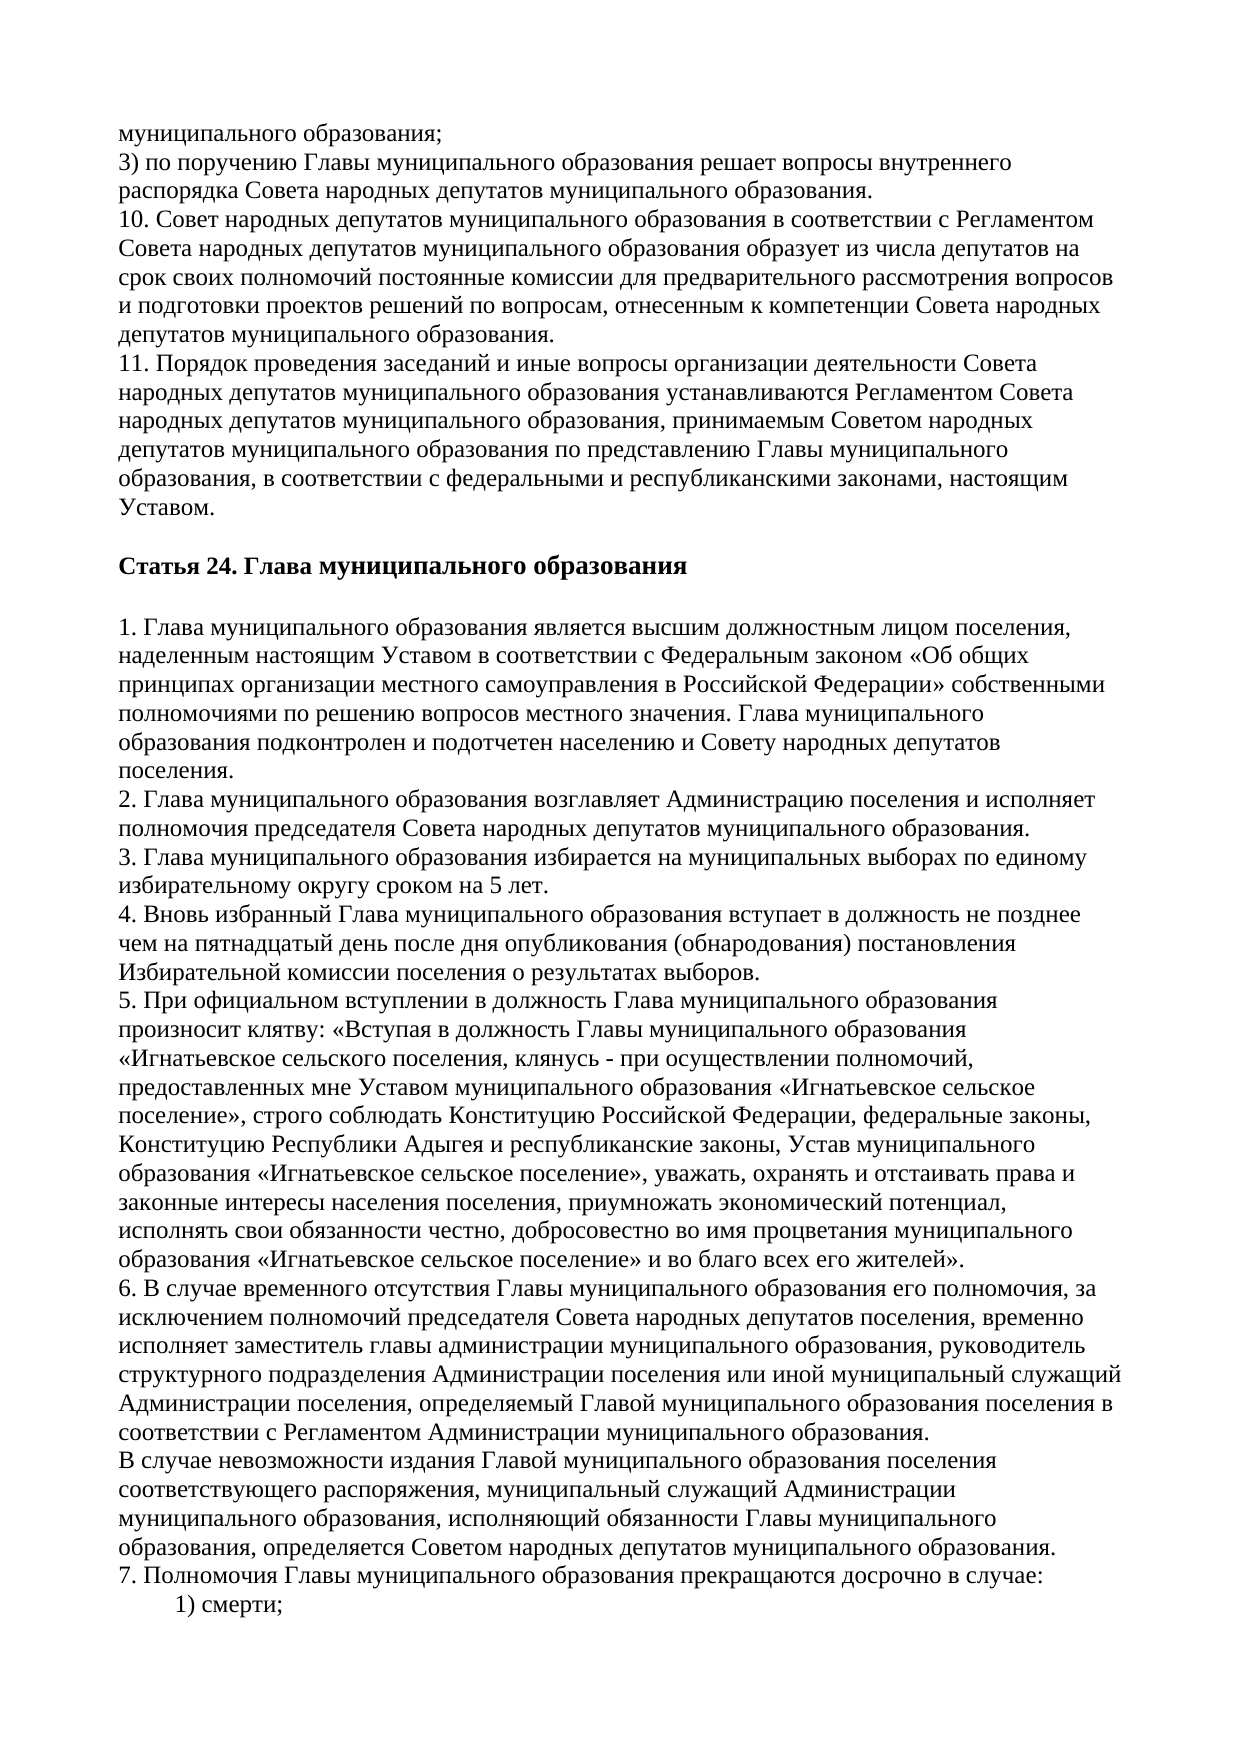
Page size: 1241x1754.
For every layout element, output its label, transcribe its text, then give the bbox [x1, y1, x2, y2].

text 4. Вновь избранный Глава муниципального образования вступает в должность не позднее чем на пятнадцатый день после дня опубликования (обнародования) постановления Избирательной комиссии поселения о результатах выборов. [118, 899, 1122, 985]
text 10. Совет народных депутатов муниципального образования в соответствии с Регламентом Совета народных депутатов муниципального образования образует из числа депутатов на срок своих полномочий постоянные комиссии для предварительного рассмотрения вопросов и подготовки проектов решений по вопросам, отнесенным к компетенции Совета народных депутатов муниципального образования. [118, 204, 1122, 348]
text 3. Глава муниципального образования избирается на муниципальных выборах по единому избирательному округу сроком на 5 лет. [118, 842, 1122, 899]
text 2. Глава муниципального образования возглавляет Администрацию поселения и исполняет полномочия председателя Совета народных депутатов муниципального образования. [118, 784, 1122, 842]
text 7. Полномочия Главы муниципального образования прекращаются досрочно в случае: [118, 1560, 1122, 1589]
text В случае невозможности издания Главой муниципального образования поселения соответствующего распоряжения, муниципальный служащий Администрации муниципального образования, исполняющий обязанности Главы муниципального образования, определяется Советом народных депутатов муниципального образования. [118, 1445, 1122, 1560]
text 3) по поручению Главы муниципального образования решает вопросы внутреннего распорядка Совета народных депутатов муниципального образования. [118, 147, 1122, 204]
text 5. При официальном вступлении в должность Глава муниципального образования произносит клятву: «Вступая в должность Главы муниципального образования «Игнатьевское сельского поселения, клянусь - при осуществлении полномочий, предоставленных мне Уставом муниципального образования «Игнатьевское сельское поселение», строго соблюдать Конституцию Российской Федерации, федеральные законы, Конституцию Республики Адыгея и республиканские законы, Устав муниципального образования «Игнатьевское сельское поселение», уважать, охранять и отстаивать права и законные интересы населения поселения, приумножать экономический потенциал, исполнять свои обязанности честно, добросовестно во имя процветания муниципального образования «Игнатьевское сельское поселение» и во благо всех его жителей». [118, 985, 1122, 1273]
text Статья 24. Глава муниципального образования [118, 549, 1122, 581]
text 1) смерти; [118, 1589, 1122, 1618]
text 6. В случае временного отсутствия Главы муниципального образования его полномочия, за исключением полномочий председателя Совета народных депутатов поселения, временно исполняет заместитель главы администрации муниципального образования, руководитель структурного подразделения Администрации поселения или иной муниципальный служащий Администрации поселения, определяемый Главой муниципального образования поселения в соответствии с Регламентом Администрации муниципального образования. [118, 1273, 1122, 1445]
text муниципального образования; [118, 118, 1122, 147]
text 1. Глава муниципального образования является высшим должностным лицом поселения, наделенным настоящим Уставом в соответствии с Федеральным законом «Об общих принципах организации местного самоуправления в Российской Федерации» собственными полномочиями по решению вопросов местного значения. Глава муниципального образования подконтролен и подотчетен населению и Совету народных депутатов поселения. [118, 612, 1122, 784]
text 11. Порядок проведения заседаний и иные вопросы организации деятельности Совета народных депутатов муниципального образования устанавливаются Регламентом Совета народных депутатов муниципального образования, принимаемым Советом народных депутатов муниципального образования по представлению Главы муниципального образования, в соответствии с федеральными и республиканскими законами, настоящим Уставом. [118, 348, 1122, 521]
